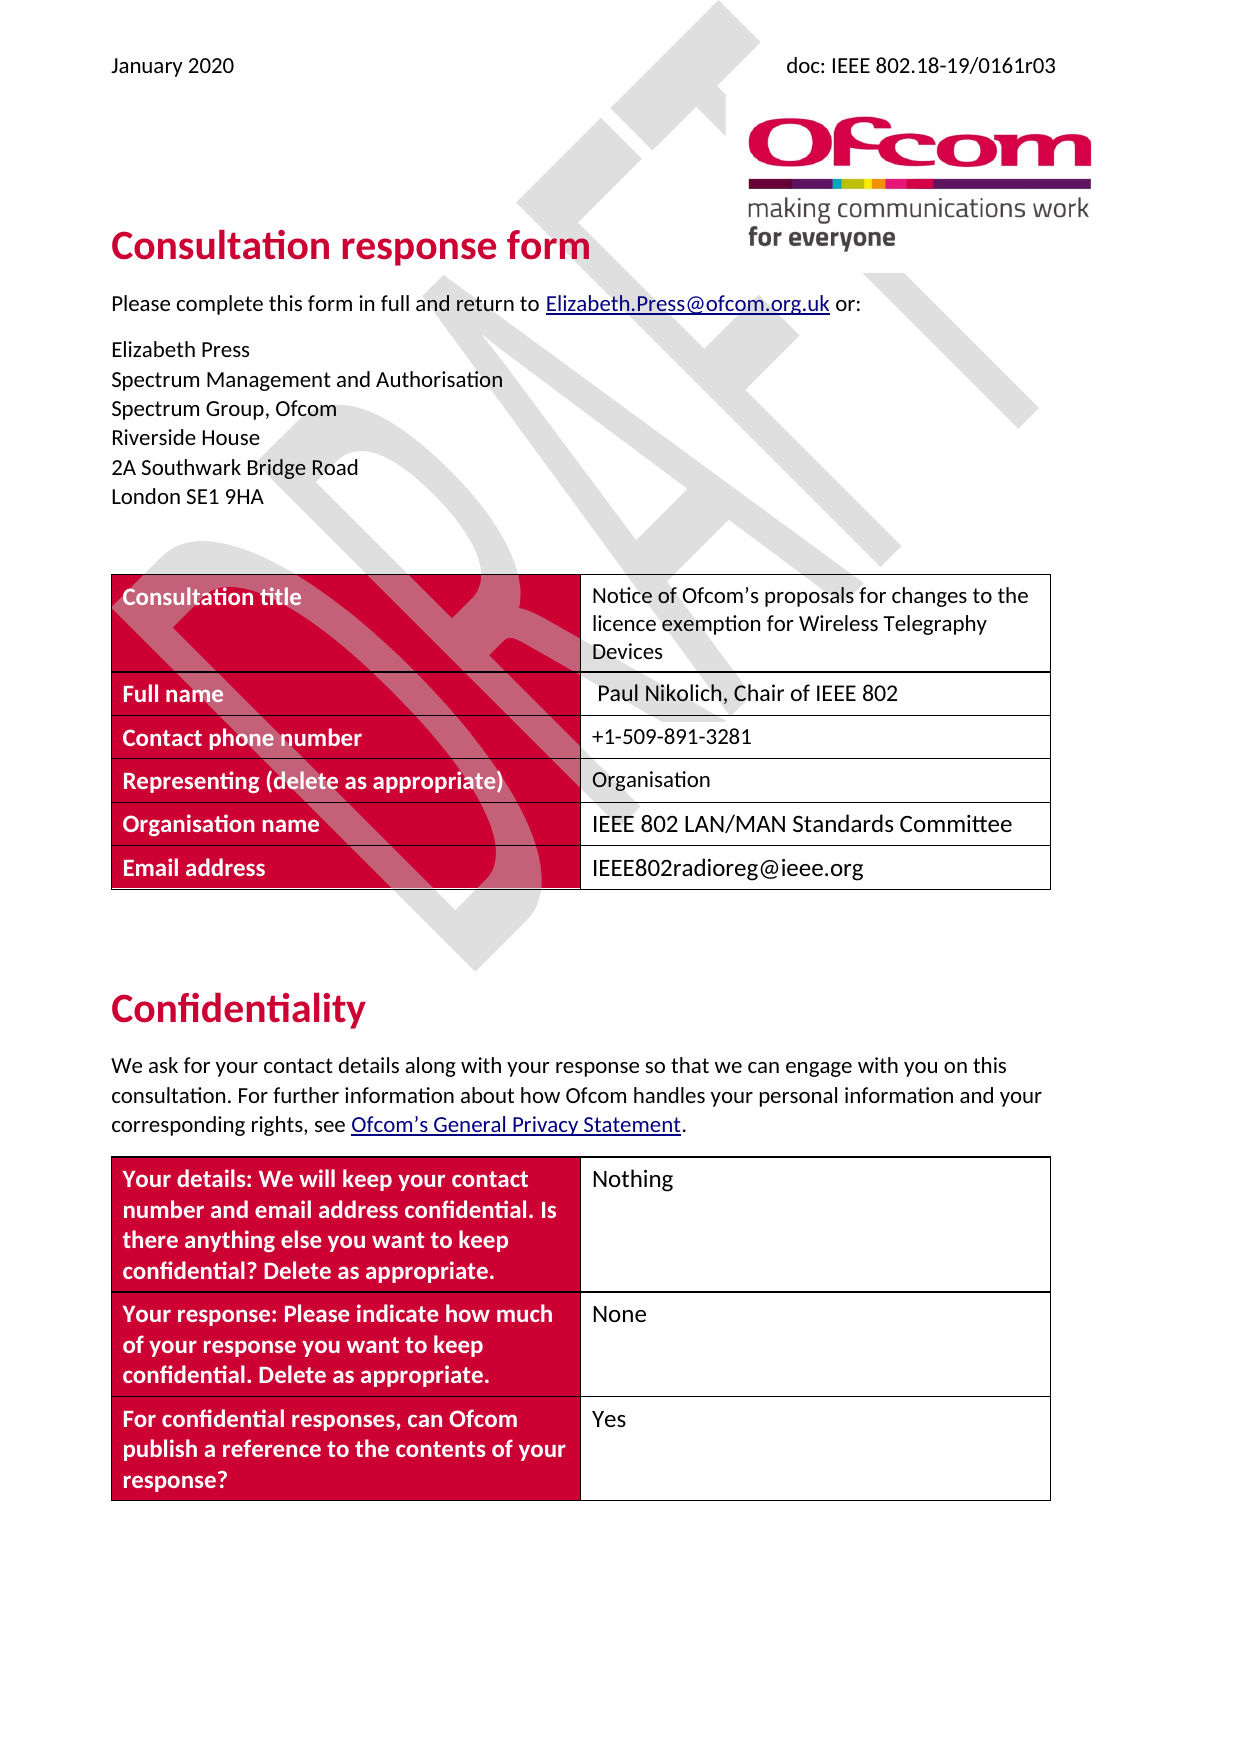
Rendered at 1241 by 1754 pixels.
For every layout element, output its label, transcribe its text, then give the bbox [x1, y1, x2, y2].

text Confidentiality [111, 982, 1129, 1032]
table_cell Full name [220, 673, 413, 715]
table_cell [350, 803, 495, 845]
text Please complete this form in full and return to Elizabeth.Press@ofcom.org.uk or: [464, 289, 629, 317]
table_header Notice of Ofcom’s proposals for changes to the licence exemption for Wireless Telegraphy Devices [668, 575, 1050, 671]
table_cell Contact phone number [263, 716, 450, 758]
table_cell Representing (delete as appropriate) [491, 759, 580, 802]
text Please complete this form in full and return to Elizabeth.Press@ofcom.org.uk or: [922, 289, 1129, 317]
table_cell Full name [112, 673, 217, 715]
table_cell Paul Nikolich, Chair of IEEE 802 [643, 673, 728, 715]
text Consultation response form [111, 219, 582, 270]
table_cell [518, 803, 580, 845]
text Elizabeth Press Spectrum Management and Authorisation Spectrum Group, Ofcom Riverside House 2A Southwark Bridge Road London SE1 9HA [747, 335, 1129, 510]
table_header Consultation title [112, 575, 142, 605]
table_cell [537, 846, 580, 888]
text Consultation response form [579, 219, 725, 270]
table_cell IEEE 802 LAN/MAN Standards Committee [581, 803, 1050, 845]
text Consultation response form [1116, 219, 1129, 270]
table_header Nothing [581, 1158, 1050, 1291]
table_cell Organisation name [112, 803, 347, 845]
text Elizabeth Press Spectrum Management and Authorisation Spectrum Group, Ofcom Riverside House 2A Southwark Bridge Road London SE1 9HA [111, 335, 578, 510]
table_cell Representing (delete as appropriate) [306, 759, 479, 802]
table_cell Paul Nikolich, Chair of IEEE 802 [733, 673, 1050, 715]
table_cell Organisation [594, 759, 1050, 802]
text We ask for your contact details along with your response so that we can engage with you on this consultation. For further information about how Ofcom handles your personal information and your corresponding rights, see Ofcom’s General Privacy Statement. [111, 1052, 1129, 1138]
table_cell Full name [418, 673, 506, 715]
table_header Consultation title [410, 575, 481, 617]
text Elizabeth Press Spectrum Management and Authorisation Spectrum Group, Ofcom Riverside House 2A Southwark Bridge Road London SE1 9HA [486, 339, 686, 510]
table_header Consultation title [519, 575, 580, 637]
text Elizabeth Press Spectrum Management and Authorisation Spectrum Group, Ofcom Riverside House 2A Southwark Bridge Road London SE1 9HA [527, 335, 822, 510]
picture [725, 96, 1116, 273]
table_cell Paul Nikolich, Chair of IEEE 802 [581, 677, 648, 715]
table_header Your details: We will keep your contact number and email address confidential. Is there anything else you want to keep confidential? Delete as appropriate. [112, 1158, 580, 1291]
table_header Notice of Ofcom’s proposals for changes to the licence exemption for Wireless Telegraphy Devices [581, 575, 696, 671]
table_cell [393, 846, 495, 888]
table_cell For confidential responses, can Ofcom publish a reference to the contents of your response? [112, 1397, 580, 1500]
table_cell Email address [112, 846, 390, 888]
text Please complete this form in full and return to Elizabeth.Press@ofcom.org.uk or: [646, 289, 905, 317]
table_cell Full name [508, 673, 580, 715]
table_cell Contact phone number [457, 716, 549, 758]
table_cell Representing (delete as appropriate) [112, 759, 304, 802]
table_cell IEEE802radioreg@ieee.org [581, 846, 1050, 888]
table_header Consultation title [112, 610, 173, 671]
table_header Consultation title [299, 575, 462, 671]
text Please complete this form in full and return to Elizabeth.Press@ofcom.org.uk or: [111, 289, 437, 317]
table_cell None [581, 1293, 1050, 1396]
table_cell Contact phone number [551, 716, 580, 745]
table_cell Contact phone number [112, 716, 260, 758]
text Elizabeth Press Spectrum Management and Authorisation Spectrum Group, Ofcom Riverside House 2A Southwark Bridge Road London SE1 9HA [317, 451, 447, 510]
table_cell Your response: Please indicate how much of your response you want to keep confidential. Delete as appropriate. [112, 1293, 580, 1396]
table_header Consultation title [174, 587, 369, 671]
table_cell +1-509-891-3281 [581, 716, 1050, 758]
table_header Consultation title [490, 638, 571, 671]
table_cell Yes [581, 1397, 1050, 1500]
